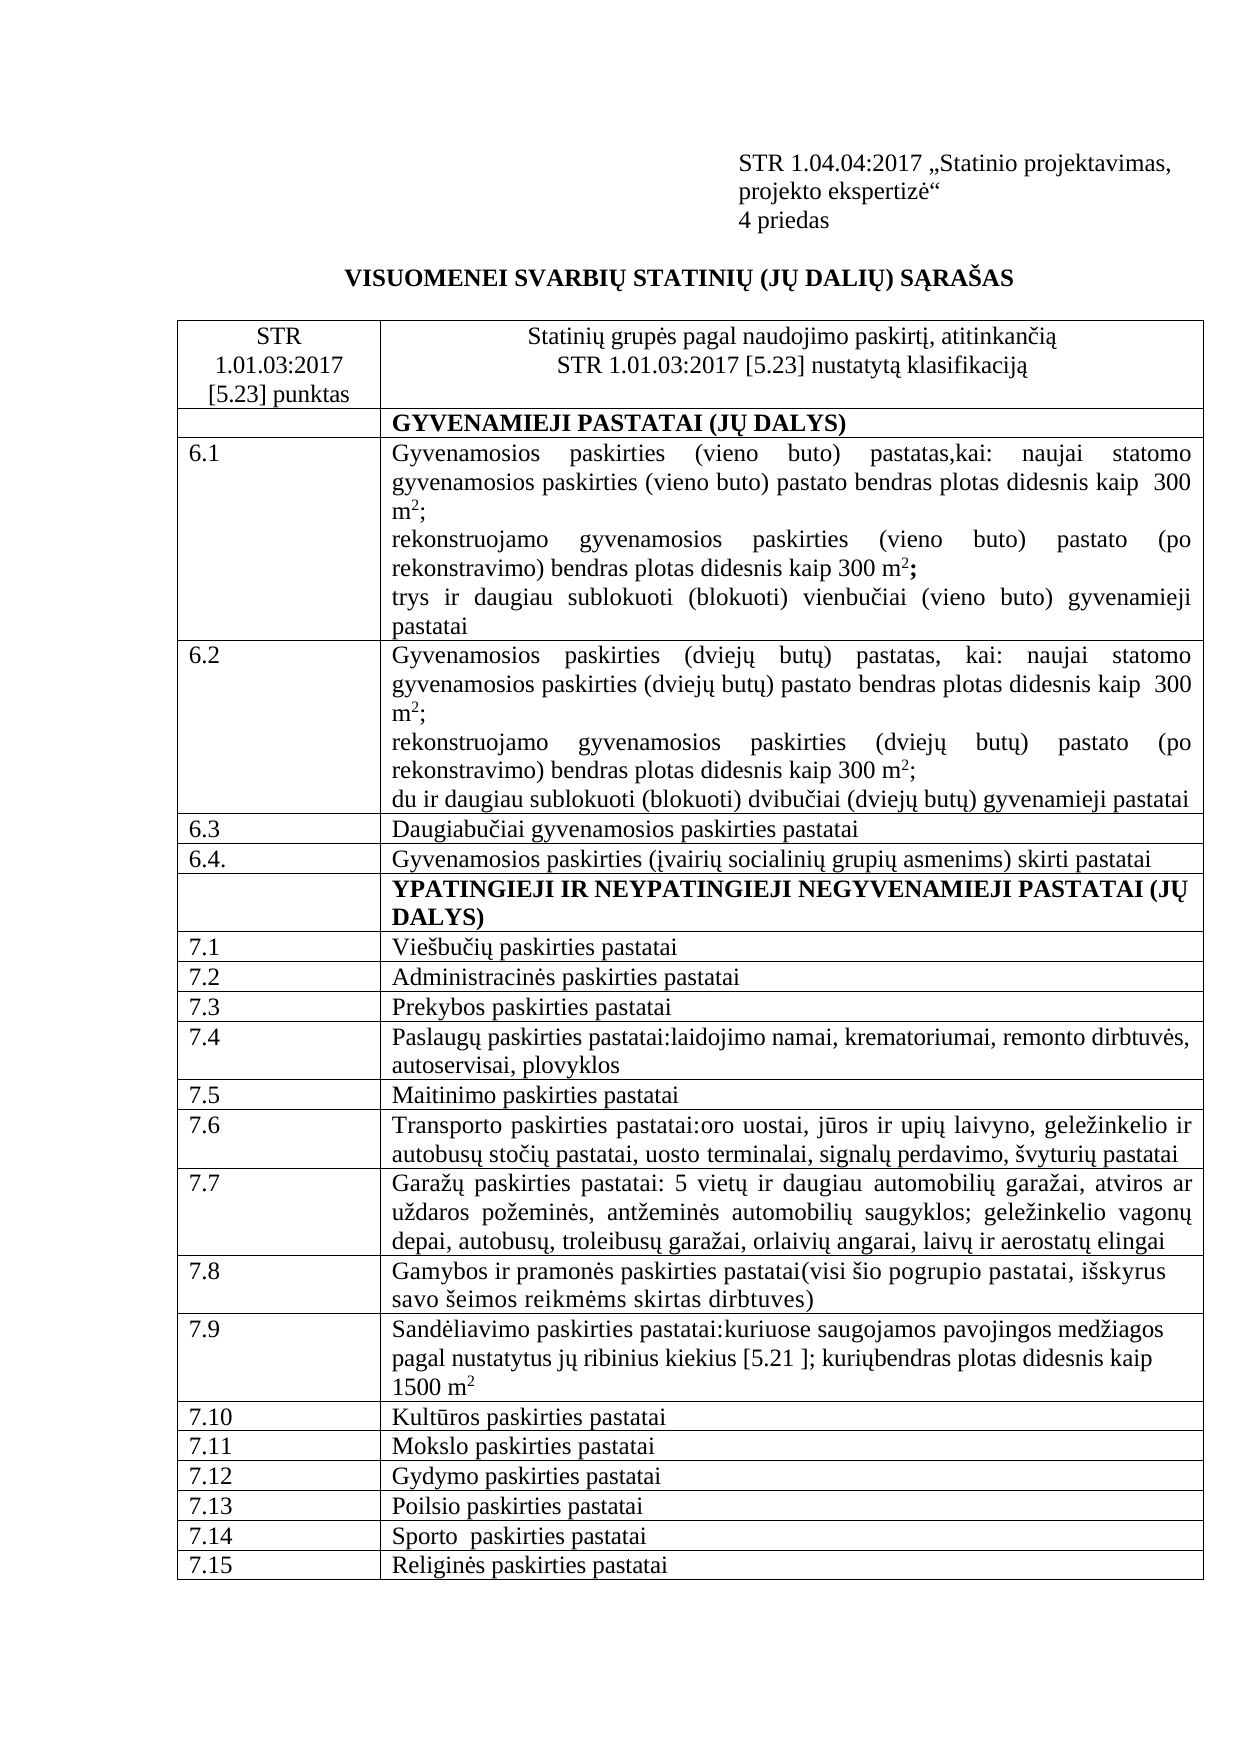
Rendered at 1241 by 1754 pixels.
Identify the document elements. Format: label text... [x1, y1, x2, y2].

table_cell YPATINGIEJI IR NEYPATINGIEJI NEGYVENAMIEJI PASTATAI (JŲ DALYS) [381, 874, 1203, 931]
table_cell 7.8 [178, 1256, 380, 1313]
table_cell [178, 874, 380, 931]
table_cell Garažų paskirties pastatai: 5 vietų ir daugiau automobilių garažai, atviros ar uždaros požeminės, antžeminės automobilių saugyklos; geležinkelio vagonų depai, autobusų, troleibusų garažai, orlaivių angarai, laivų ir aerostatų elingai [381, 1169, 1203, 1255]
table_cell Gyvenamosios paskirties (vieno buto) pastatas,kai: naujai statomo gyvenamosios paskirties (vieno buto) pastato bendras plotas didesnis kaip 300 m2; rekonstruojamo gyvenamosios paskirties (vieno buto) pastato (po rekonstravimo) bendras plotas didesnis kaip 300 m2; trys ir daugiau sublokuoti (blokuoti) vienbučiai (vieno buto) gyvenamieji pastatai [381, 438, 1203, 639]
table_cell Prekybos paskirties pastatai [381, 992, 1203, 1021]
table_cell Gamybos ir pramonės paskirties pastatai(visi šio pogrupio pastatai, išskyrus savo šeimos reikmėms skirtas dirbtuves) [381, 1256, 1203, 1313]
table_cell [178, 409, 380, 437]
table_cell 7.3 [178, 992, 380, 1021]
text VISUOMENEI SVARBIŲ STATINIŲ (jų dalių) SĄRAŠAS [177, 263, 1181, 291]
table_cell Daugiabučiai gyvenamosios paskirties pastatai [381, 814, 1203, 843]
table_cell Religinės paskirties pastatai [381, 1551, 1203, 1579]
table_cell 7.14 [178, 1521, 380, 1549]
text STR 1.04.04:2017 „Statinio projektavimas, [738, 148, 1181, 176]
table_cell 6.3 [178, 814, 380, 843]
table_cell Sporto paskirties pastatai [381, 1521, 1203, 1549]
table_cell 7.7 [178, 1169, 380, 1255]
table_cell 6.2 [178, 641, 380, 813]
table_cell 7.2 [178, 962, 380, 991]
table_cell Gyvenamosios paskirties (įvairių socialinių grupių asmenims) skirti pastatai [381, 844, 1203, 873]
table_cell Mokslo paskirties pastatai [381, 1431, 1203, 1460]
table_cell Viešbučių paskirties pastatai [381, 932, 1203, 961]
table_cell 7.11 [178, 1431, 380, 1460]
table_cell 7.6 [178, 1110, 380, 1167]
table_cell Administracinės paskirties pastatai [381, 962, 1203, 991]
table_cell 7.4 [178, 1022, 380, 1079]
table_cell Paslaugų paskirties pastatai:laidojimo namai, krematoriumai, remonto dirbtuvės, autoservisai, plovyklos [381, 1022, 1203, 1079]
table_cell 7.1 [178, 932, 380, 961]
table_cell 6.1 [178, 438, 380, 639]
table_cell 6.4. [178, 844, 380, 873]
table_cell Maitinimo paskirties pastatai [381, 1080, 1203, 1109]
table_header Statinių grupės pagal naudojimo paskirtį, atitinkančią STR 1.01.03:2017 [5.23] nustatytą klasifikaciją [381, 321, 1203, 407]
table_cell Poilsio paskirties pastatai [381, 1491, 1203, 1520]
table_cell 7.12 [178, 1461, 380, 1490]
table_cell 7.9 [178, 1314, 380, 1401]
table_cell Sandėliavimo paskirties pastatai:kuriuose saugojamos pavojingos medžiagos pagal nustatytus jų ribinius kiekius [5.21 ]; kuriųbendras plotas didesnis kaip 1500 m2 [381, 1314, 1203, 1401]
table_cell GYVENAMIEJI PASTATAI (JŲ DALYS) [381, 409, 1203, 437]
table_cell Gyvenamosios paskirties (dviejų butų) pastatas, kai: naujai statomo gyvenamosios paskirties (dviejų butų) pastato bendras plotas didesnis kaip 300 m2; rekonstruojamo gyvenamosios paskirties (dviejų butų) pastato (po rekonstravimo) bendras plotas didesnis kaip 300 m2; du ir daugiau sublokuoti (blokuoti) dvibučiai (dviejų butų) gyvenamieji pastatai [381, 641, 1203, 813]
table_cell Kultūros paskirties pastatai [381, 1402, 1203, 1430]
table_cell 7.5 [178, 1080, 380, 1109]
text projekto ekspertizė“ [738, 176, 1181, 205]
table_cell 7.10 [178, 1402, 380, 1430]
table_cell 7.13 [178, 1491, 380, 1520]
table_cell Transporto paskirties pastatai:oro uostai, jūros ir upių laivyno, geležinkelio ir autobusų stočių pastatai, uosto terminalai, signalų perdavimo, švyturių pastatai [381, 1110, 1203, 1167]
text 4 priedas [738, 205, 1181, 234]
table_cell Gydymo paskirties pastatai [381, 1461, 1203, 1490]
table_cell 7.15 [178, 1551, 380, 1579]
table_header STR 1.01.03:2017 [5.23] punktas [178, 321, 380, 407]
